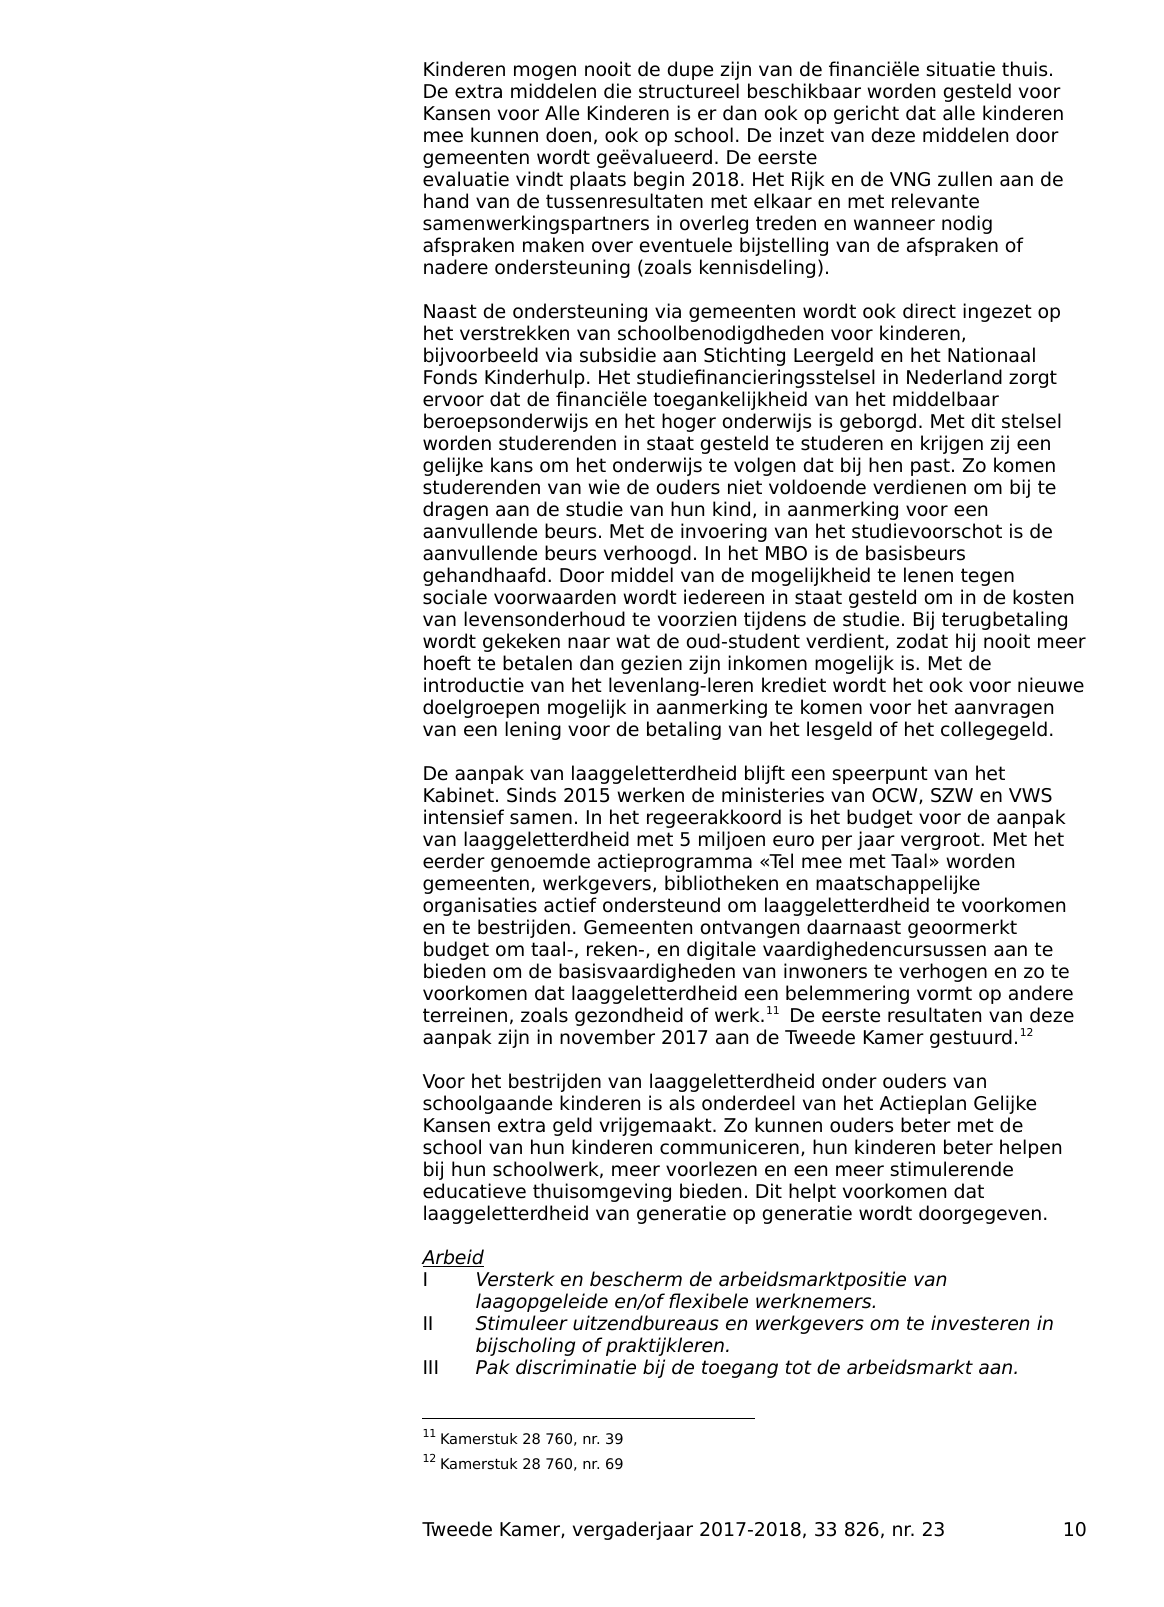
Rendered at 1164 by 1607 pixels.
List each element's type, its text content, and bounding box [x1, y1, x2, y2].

text III Pak discriminatie bij de toegang tot de arbeidsmarkt aan. [422, 1357, 1087, 1379]
text evaluatie vindt plaats begin 2018. Het Rijk en de VNG zullen aan de hand van de tussenresultaten met elkaar en met relevante samenwerkingspartners in overleg treden en wanneer nodig afspraken maken over eventuele bijstelling van de afspraken of nadere ondersteuning (zoals kennisdeling). [422, 169, 1087, 279]
text Naast de ondersteuning via gemeenten wordt ook direct ingezet op het verstrekken van schoolbenodigdheden voor kinderen, bijvoorbeeld via subsidie aan Stichting Leergeld en het Nationaal Fonds Kinderhulp. Het studiefinancieringsstelsel in Nederland zorgt ervoor dat de financiële toegankelijkheid van het middelbaar beroepsonderwijs en het hoger onderwijs is geborgd. Met dit stelsel worden studerenden in staat gesteld te studeren en krijgen zij een gelijke kans om het onderwijs te volgen dat bij hen past. Zo komen studerenden van wie de ouders niet voldoende verdienen om bij te dragen aan de studie van hun kind, in aanmerking voor een aanvullende beurs. Met de invoering van het studievoorschot is de aanvullende beurs verhoogd. In het MBO is de basisbeurs gehandhaafd. Door middel van de mogelijkheid te lenen tegen sociale voorwaarden wordt iedereen in staat gesteld om in de kosten van levensonderhoud te voorzien tijdens de studie. Bij terugbetaling wordt gekeken naar wat de oud-student verdient, zodat hij nooit meer hoeft te betalen dan gezien zijn inkomen mogelijk is. Met de introductie van het levenlang-leren krediet wordt het ook voor nieuwe doelgroepen mogelijk in aanmerking te komen voor het aanvragen van een lening voor de betaling van het lesgeld of het collegegeld. [422, 301, 1087, 741]
text II Stimuleer uitzendbureaus en werkgevers om te investeren in bijscholing of praktijkleren. [422, 1313, 1087, 1357]
text De aanpak van laaggeletterdheid blijft een speerpunt van het Kabinet. Sinds 2015 werken de ministeries van OCW, SZW en VWS intensief samen. In het regeerakkoord is het budget voor de aanpak van laaggeletterdheid met 5 miljoen euro per jaar vergroot. Met het eerder genoemde actieprogramma «Tel mee met Taal» worden gemeenten, werkgevers, bibliotheken en maatschappelijke organisaties actief ondersteund om laaggeletterdheid te voorkomen en te bestrijden. Gemeenten ontvangen daarnaast geoormerkt budget om taal-, reken-, en digitale vaardighedencursussen aan te bieden om de basisvaardigheden van inwoners te verhogen en zo te voorkomen dat laaggeletterdheid een belemmering vormt op andere terreinen, zoals gezondheid of werk. De eerste resultaten van deze aanpak zijn in november 2017 aan de Tweede Kamer gestuurd. [422, 763, 1087, 1048]
subtitle Arbeid [422, 1247, 1087, 1269]
text Voor het bestrijden van laaggeletterdheid onder ouders van schoolgaande kinderen is als onderdeel van het Actieplan Gelijke Kansen extra geld vrijgemaakt. Zo kunnen ouders beter met de school van hun kinderen communiceren, hun kinderen beter helpen bij hun schoolwerk, meer voorlezen en een meer stimulerende educatieve thuisomgeving bieden. Dit helpt voorkomen dat laaggeletterdheid van generatie op generatie wordt doorgegeven. [422, 1071, 1087, 1224]
text Kinderen mogen nooit de dupe zijn van de financiële situatie thuis. De extra middelen die structureel beschikbaar worden gesteld voor Kansen voor Alle Kinderen is er dan ook op gericht dat alle kinderen mee kunnen doen, ook op school. De inzet van deze middelen door gemeenten wordt geëvalueerd. De eerste [422, 59, 1087, 169]
text I Versterk en bescherm de arbeidsmarktpositie van laagopgeleide en/of flexibele werknemers. [422, 1269, 1087, 1313]
text Kamerstuk 28 760, nr. 69 [422, 1452, 1087, 1474]
text Kamerstuk 28 760, nr. 39 [422, 1427, 1087, 1449]
